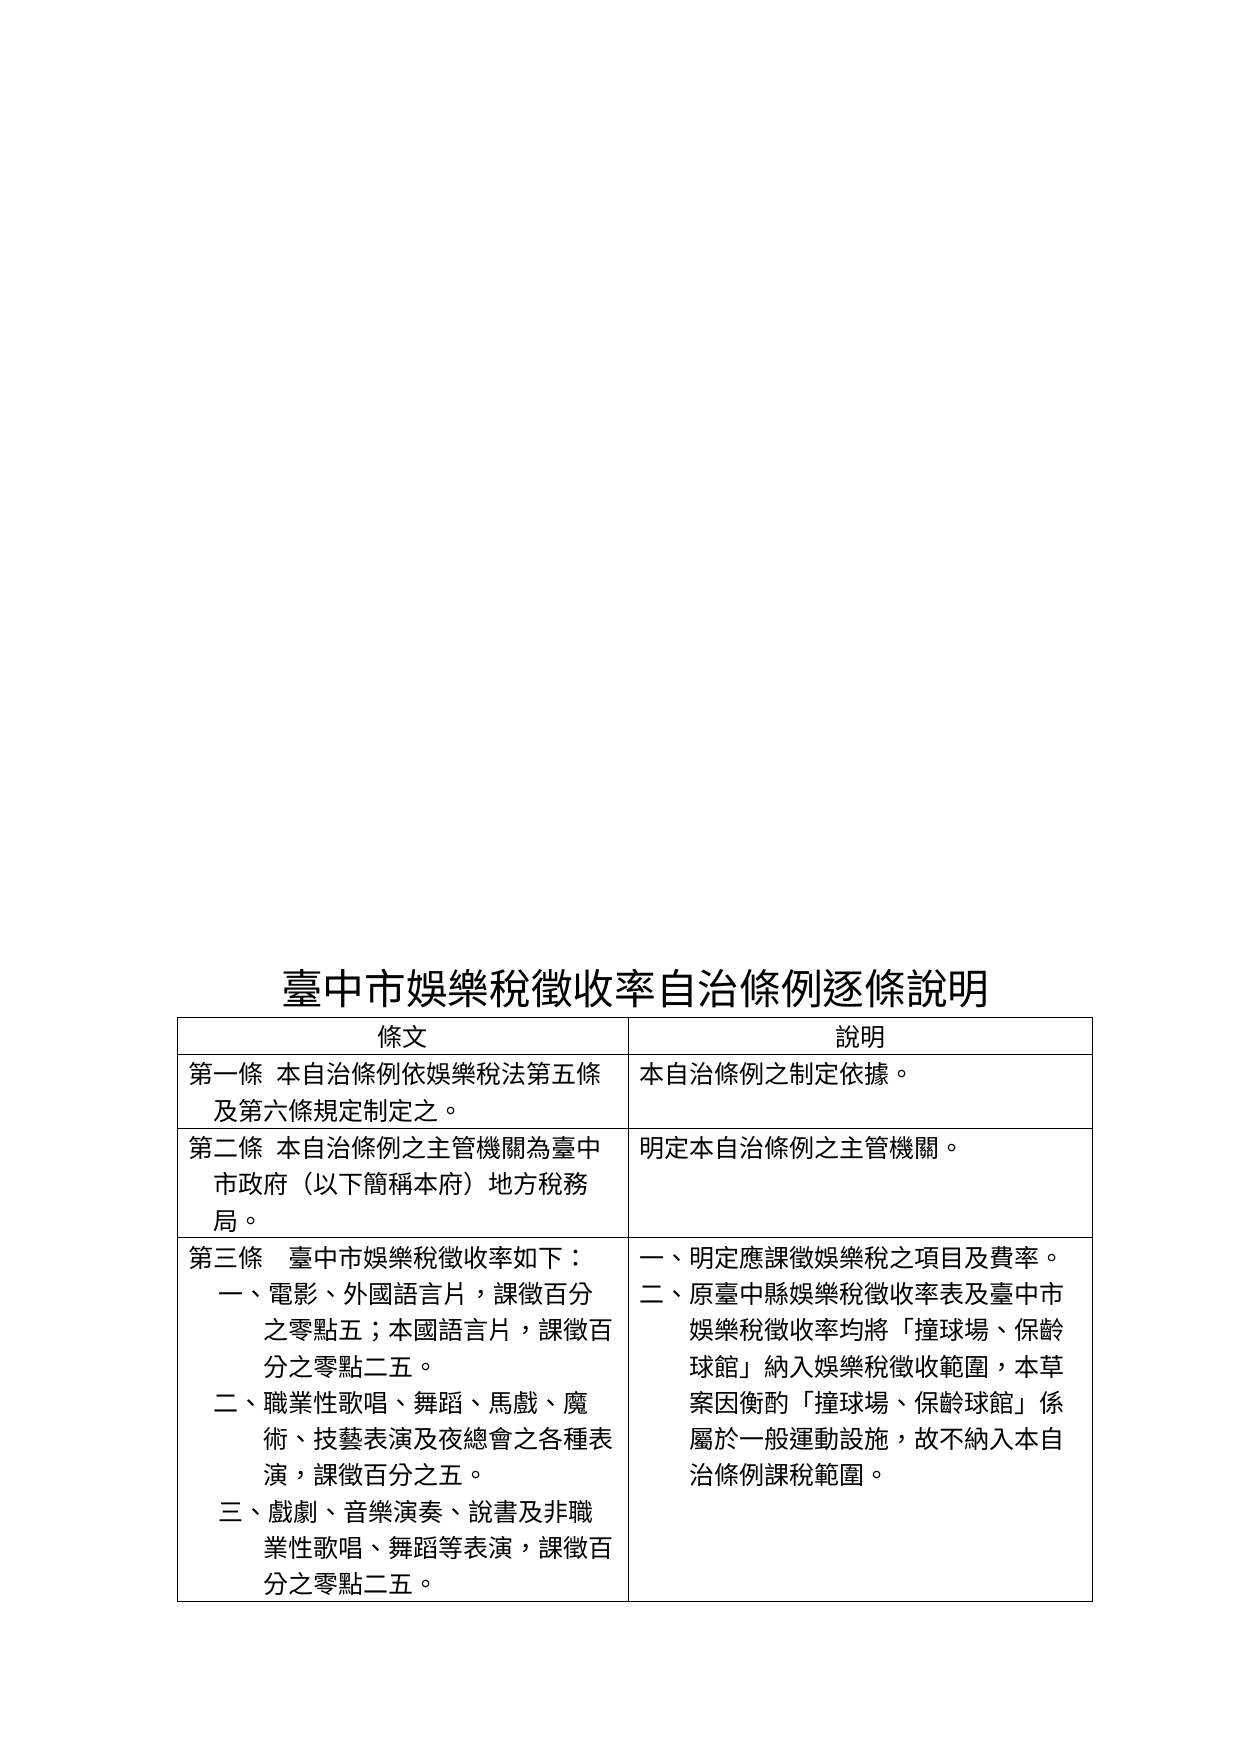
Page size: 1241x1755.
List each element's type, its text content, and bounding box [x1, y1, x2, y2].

table_header 說明 [629, 1018, 1092, 1054]
table_cell 一、明定應課徵娛樂稅之項目及費率。 二、原臺中縣娛樂稅徵收率表及臺中市娛樂稅徵收率均將「撞球場、保齡球館」納入娛樂稅徵收範圍，本草案因衡酌「撞球場、保齡球館」係屬於一般運動設施，故不納入本自治條例課稅範圍。 [629, 1238, 1092, 1601]
table_cell 明定本自治條例之主管機關。 [629, 1129, 1092, 1237]
table_cell 第三條 臺中市娛樂稅徵收率如下： 一、電影、外國語言片，課徵百分之零點五；本國語言片，課徵百分之零點二五。 二、職業性歌唱、舞蹈、馬戲、魔術、技藝表演及夜總會之各種表演，課徵百分之五。 三、戲劇、音樂演奏、說書及非職業性歌唱、舞蹈等表演，課徵百分之零點二五。 [178, 1238, 628, 1601]
text 臺中市娛樂稅徵收率自治條例逐條說明 [177, 956, 1093, 1017]
table_cell 第一條 本自治條例依娛樂稅法第五條及第六條規定制定之。 [178, 1055, 628, 1127]
table_cell 本自治條例之制定依據。 [629, 1055, 1092, 1127]
table_cell 第二條 本自治條例之主管機關為臺中市政府（以下簡稱本府）地方稅務局。 [178, 1129, 628, 1237]
table_header 條文 [178, 1018, 628, 1054]
